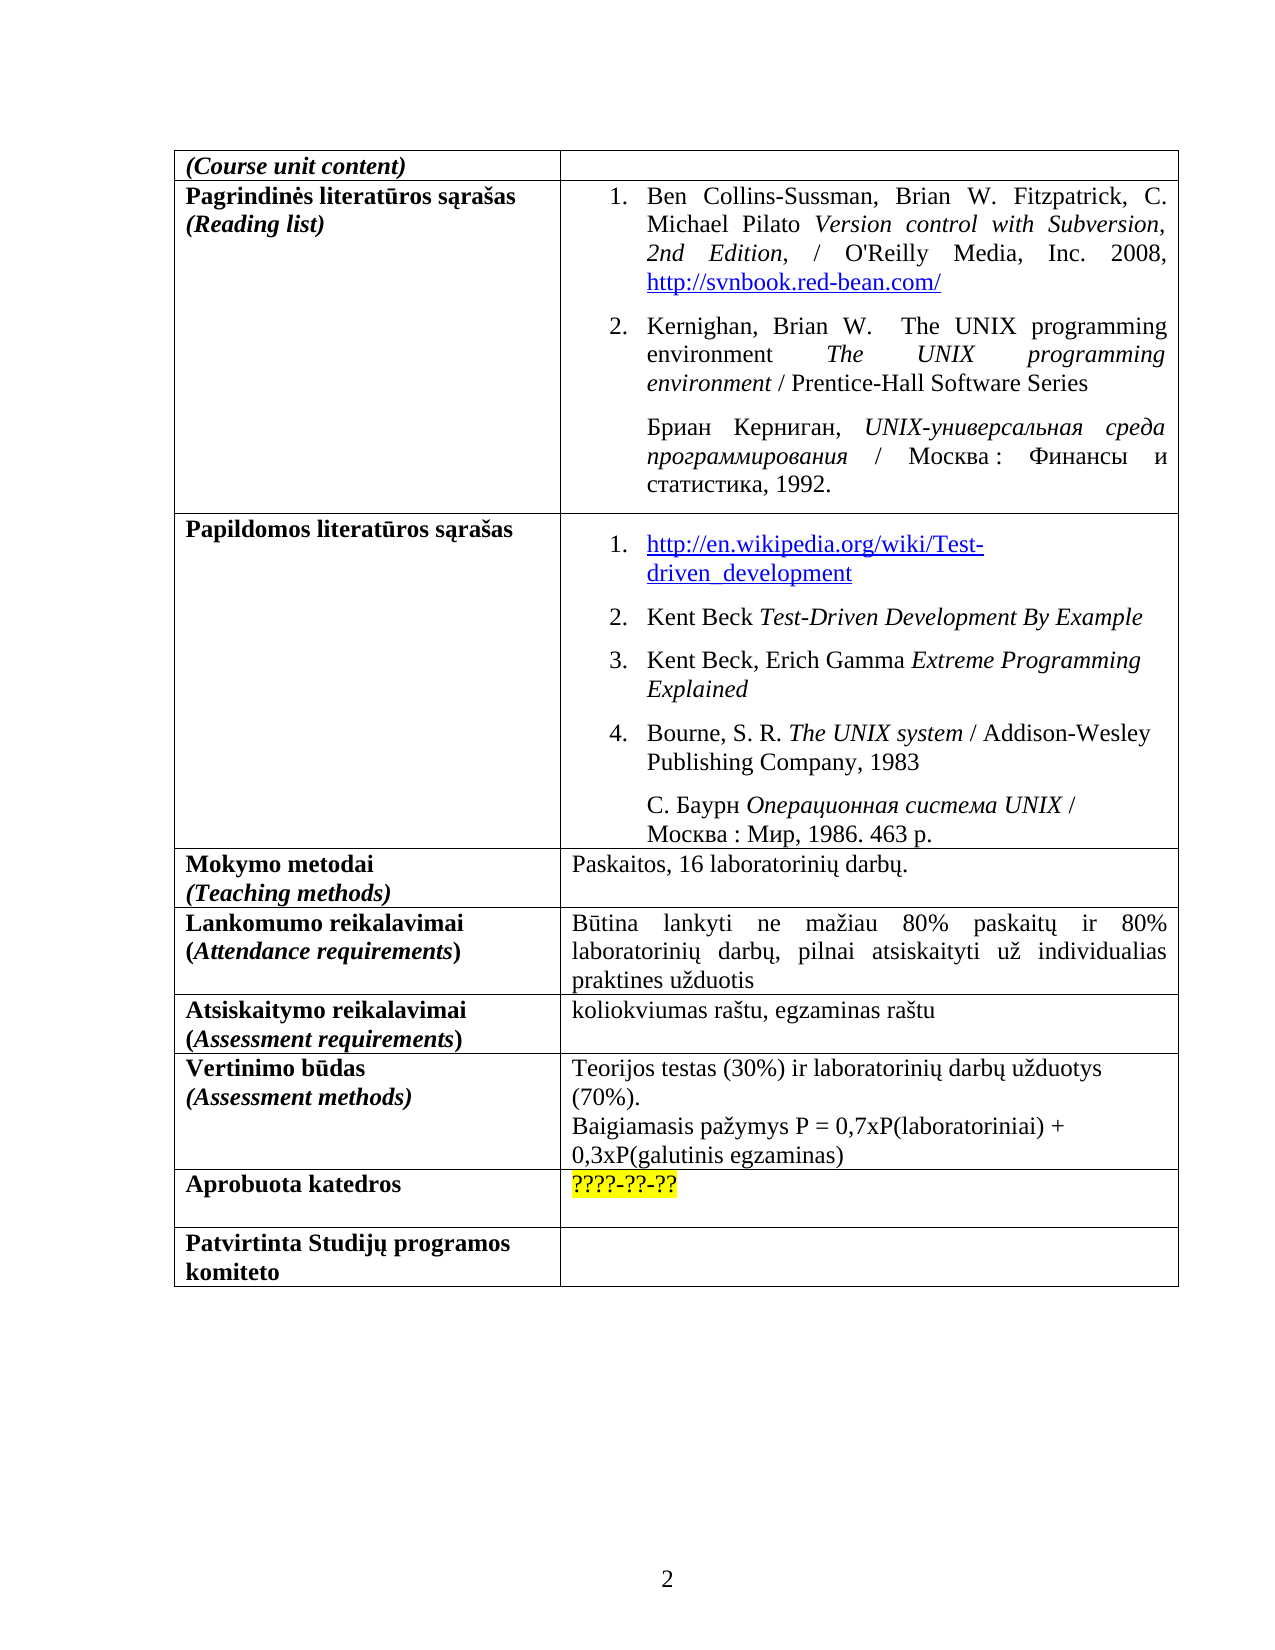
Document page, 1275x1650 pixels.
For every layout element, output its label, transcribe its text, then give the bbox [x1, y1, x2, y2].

table_cell Būtina lankyti ne mažiau 80% paskaitų ir 80% laboratorinių darbų, pilnai atsiskaityti už individualias praktines užduotis [561, 908, 1178, 994]
table_cell [561, 151, 1178, 180]
table_cell Lankomumo reikalavimai (Attendance requirements) [175, 908, 560, 994]
table_cell Ben Collins-Sussman, Brian W. Fitzpatrick, C. Michael Pilato Version control with Subversion, 2nd Edition, / O'Reilly Media, Inc. 2008, http://svnbook.red-bean.com/ Kernighan, Brian W. The UNIX programming environment The UNIX programming environment / Prentice-Hall Software Series Бриан Керниган, UNIX-универсальная среда программирования / Москва : Финансы и статистика, 1992. [561, 181, 1178, 513]
table_cell http://en.wikipedia.org/wiki/Test-driven_development Kent Beck Test-Driven Development By Example Kent Beck, Erich Gamma Extreme Programming Explained Bourne, S. R. The UNIX system / Addison-Wesley Publishing Company, 1983 С. Баурн Операционная система UNIX / Москва : Мир, 1986. 463 p. [561, 514, 1178, 848]
table_cell Papildomos literatūros sąrašas [175, 514, 560, 848]
table_cell Aprobuota katedros [175, 1170, 560, 1227]
table_cell ????-??-?? [561, 1170, 1178, 1227]
table_cell Vertinimo būdas (Assessment methods) [175, 1054, 560, 1168]
table_cell [561, 1228, 1178, 1286]
table_cell Paskaitos, 16 laboratorinių darbų. [561, 849, 1178, 907]
table_cell Teorijos testas (30%) ir laboratorinių darbų užduotys (70%). Baigiamasis pažymys P = 0,7xP(laboratoriniai) + 0,3xP(galutinis egzaminas) [561, 1054, 1178, 1168]
table_cell koliokviumas raštu, egzaminas raštu [561, 995, 1178, 1052]
table_cell Pagrindinės literatūros sąrašas (Reading list) [175, 181, 560, 513]
table_cell Atsiskaitymo reikalavimai (Assessment requirements) [175, 995, 560, 1052]
table_cell (Course unit content) [175, 151, 560, 180]
table_cell Patvirtinta Studijų programos komiteto [175, 1228, 560, 1286]
table_cell Mokymo metodai (Teaching methods) [175, 849, 560, 907]
